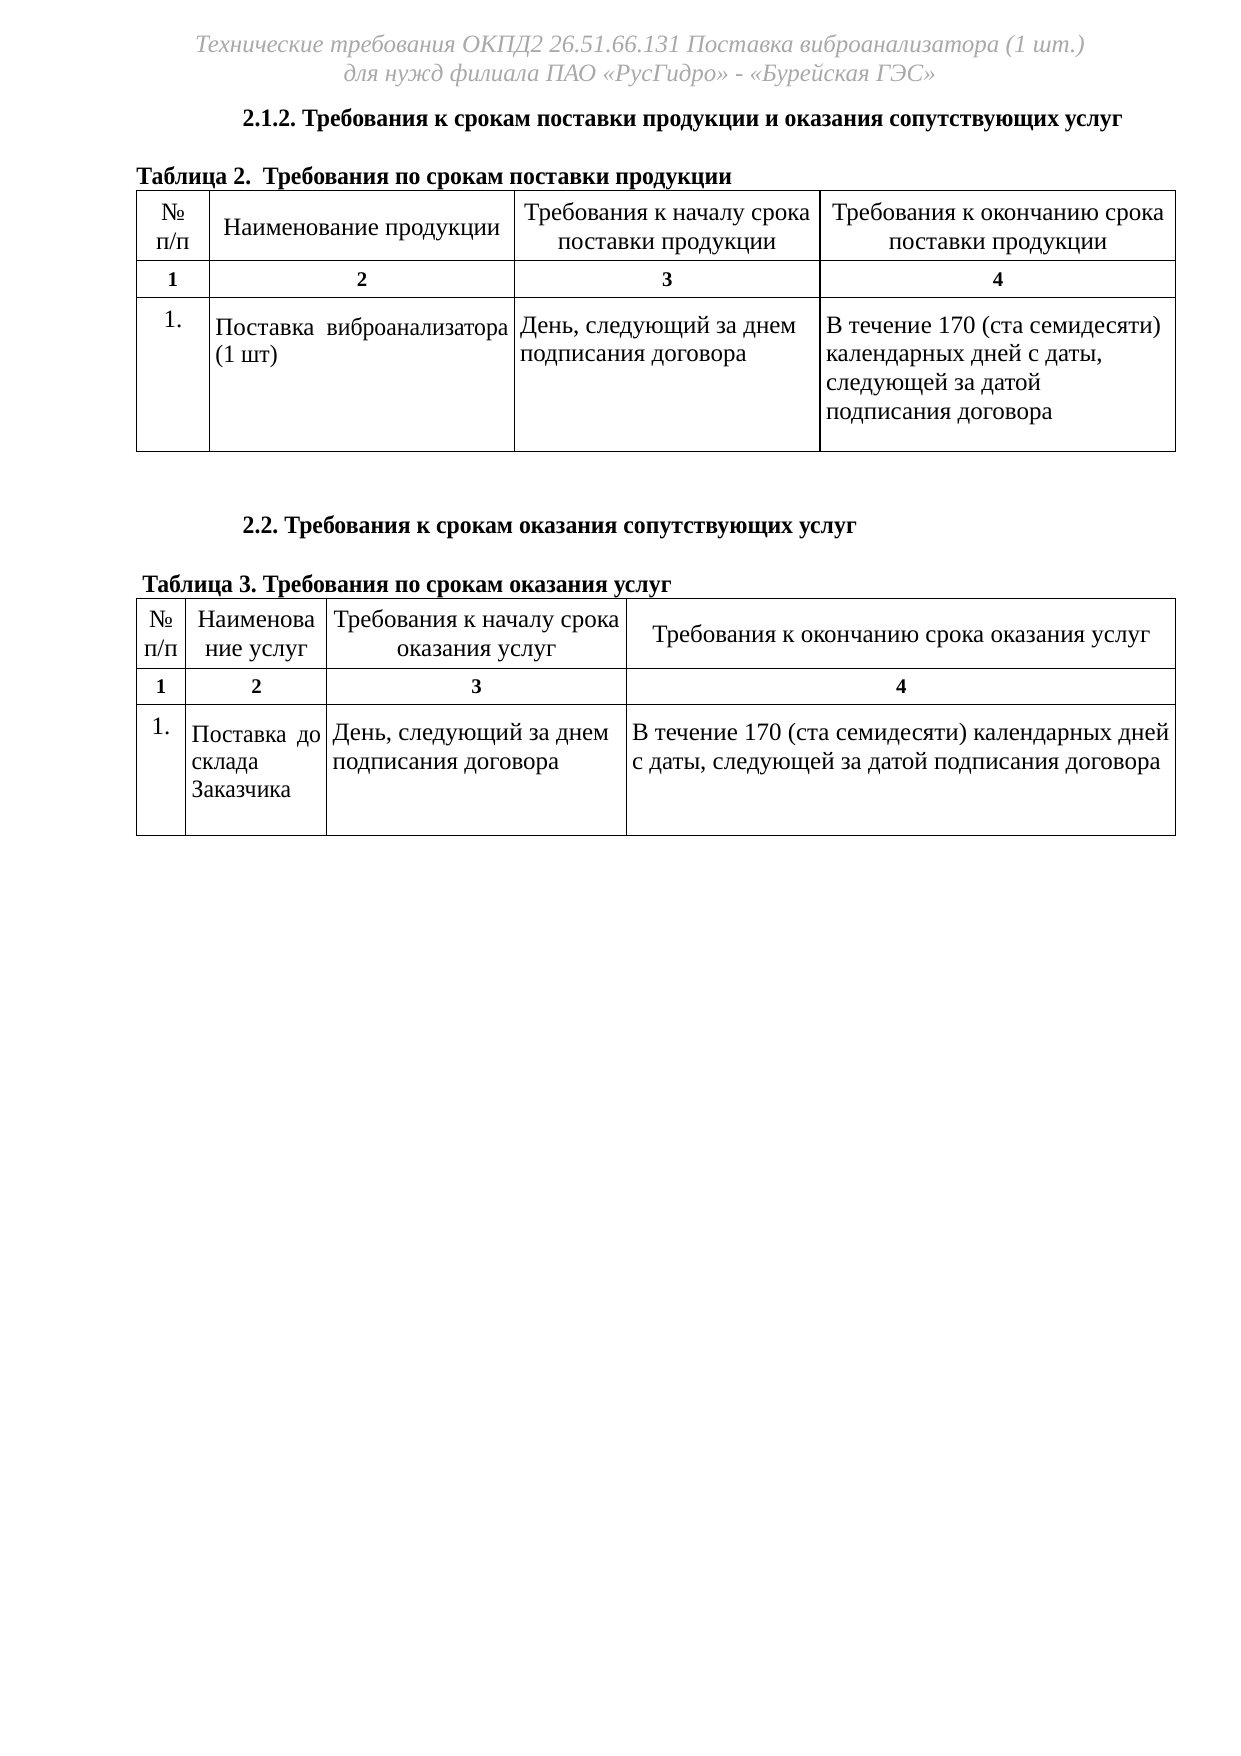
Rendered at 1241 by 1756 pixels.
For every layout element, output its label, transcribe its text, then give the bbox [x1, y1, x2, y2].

table_cell В течение 170 (ста семидесяти) календарных дней с даты, следующей за датой подписания договора [627, 705, 1175, 835]
table_cell 1 [137, 261, 209, 297]
table_cell 3 [327, 669, 626, 704]
text 2.2. Требования к срокам оказания сопутствующих услуг [177, 511, 1163, 539]
table_header № п/п [137, 191, 209, 260]
table_header Требования к окончанию срока оказания услуг [627, 599, 1175, 668]
table_cell 4 [821, 261, 1175, 297]
table_header Требования к окончанию срока поставки продукции [821, 191, 1175, 260]
text Таблица 3. Требования по срокам оказания услуг [142, 569, 1161, 598]
table_cell 3 [515, 261, 819, 297]
table_cell Поставка виброанализатора (1 шт) [210, 298, 514, 451]
table_cell Поставка до склада Заказчика [186, 705, 326, 835]
table_cell В течение 170 (ста семидесяти) календарных дней с даты, следующей за датой подписания договора [821, 298, 1175, 451]
table_header № п/п [137, 599, 185, 668]
table_cell 1 [137, 669, 185, 704]
table_cell 2 [210, 261, 514, 297]
table_cell 4 [627, 669, 1175, 704]
table_cell 2 [186, 669, 326, 704]
text Таблица 2. Требования по срокам поставки продукции [136, 162, 1161, 190]
table_cell День, следующий за днем подписания договора [327, 705, 626, 835]
table_header Наименование продукции [210, 191, 514, 260]
table_cell День, следующий за днем подписания договора [515, 298, 819, 451]
table_header Требования к началу срока оказания услуг [327, 599, 626, 668]
table_header Требования к началу срока поставки продукции [515, 191, 819, 260]
table_cell 1. [137, 298, 209, 451]
table_cell 1. [137, 705, 185, 835]
text 2.1.2. Требования к срокам поставки продукции и оказания сопутствующих услуг [177, 103, 1163, 132]
table_header Наименование услуг [186, 599, 326, 668]
